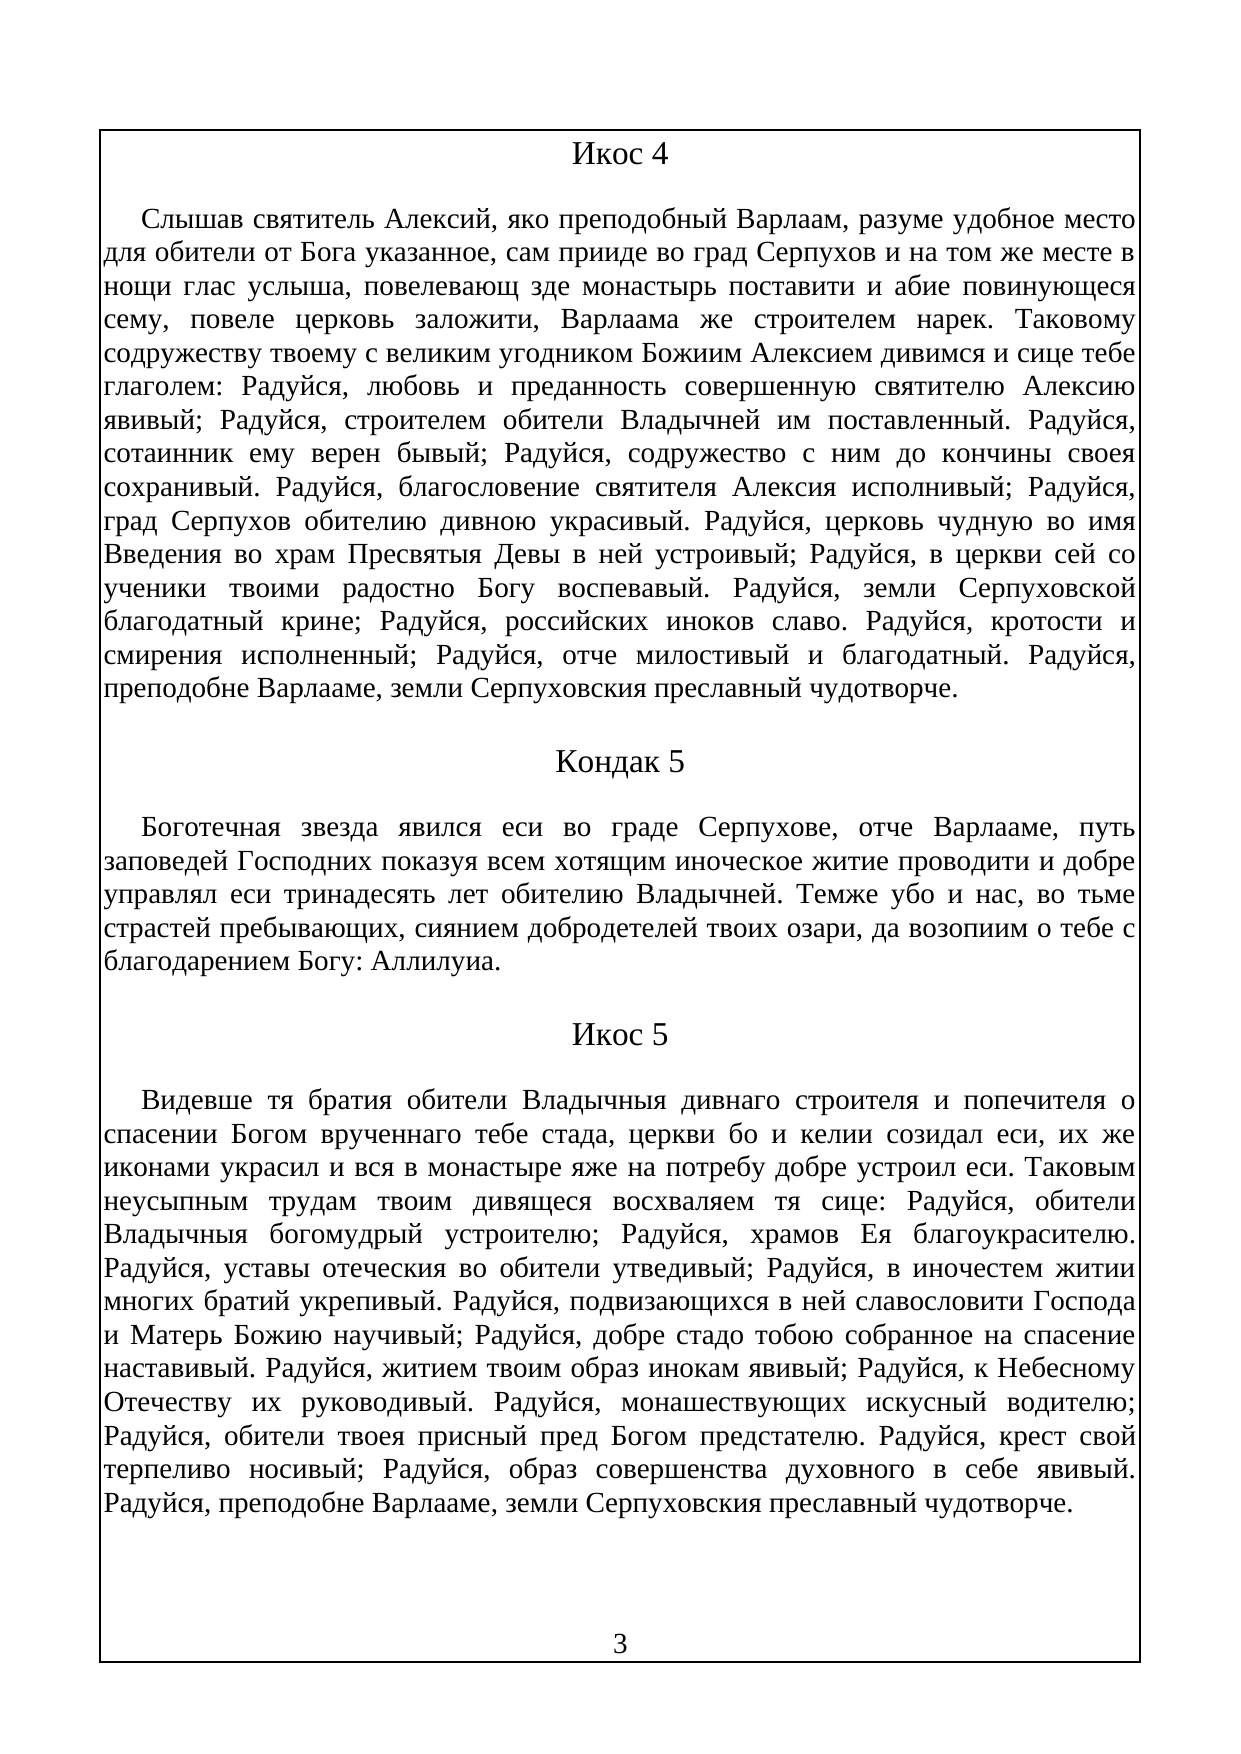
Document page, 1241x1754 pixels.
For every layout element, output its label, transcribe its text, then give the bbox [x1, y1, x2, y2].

subtitle Кондак 5 [103, 741, 1137, 780]
text Видевше тя братия обители Владычныя дивнаго строителя и попечителя о спасении Богом врученнаго тебе стада, церкви бо и келии созидал еси, их же иконами украсил и вся в монастыре яже на потребу добре устроил еси. Таковым неусыпным трудам твоим дивящеся восхваляем тя сице: Радуйся, обители Владычныя богомудрый устроителю; Радуйся, храмов Ея благоукрасителю. Радуйся, уставы отеческия во обители утведивый; Радуйся, в иночестем житии многих братий укрепивый. Радуйся, подвизающихся в ней славословити Господа и Матерь Божию научивый; Радуйся, добре стадо тобою собранное на спасение наставивый. Радуйся, житием твоим образ инокам явивый; Радуйся, к Небесному Отечеству их руководивый. Радуйся, монашествующих искусный водителю; Радуйся, обители твоея присный пред Богом предстателю. Радуйся, крест свой терпеливо носивый; Радуйся, образ совершенства духовного в себе явивый. Радуйся, преподобне Варлааме, земли Серпуховския преславный чудотворче. [103, 1082, 1137, 1518]
text Слышав святитель Алексий, яко преподобный Варлаам, разуме удобное место для обители от Бога указанное, сам прииде во град Серпухов и на том же месте в нощи глас услыша, повелевающ зде монастырь поставити и абие повинующеся сему, повеле церковь заложити, Варлаама же строителем нарек. Таковому содружеству твоему с великим угодником Божиим Алексием дивимся и сице тебе глаголем: Радуйся, любовь и преданность совершенную святителю Алексию явивый; Радуйся, строителем обители Владычней им поставленный. Радуйся, сотаинник ему верен бывый; Радуйся, содружество с ним до кончины своея сохранивый. Радуйся, благословение святителя Алексия исполнивый; Радуйся, град Серпухов обителию дивною украсивый. Радуйся, церковь чудную во имя Введения во храм Пресвятыя Девы в ней устроивый; Радуйся, в церкви сей со ученики твоими радостно Богу воспевавый. Радуйся, земли Серпуховской благодатный крине; Радуйся, российских иноков славо. Радуйся, кротости и смирения исполненный; Радуйся, отче милостивый и благодатный. Радуйся, преподобне Варлааме, земли Серпуховския преславный чудотворче. [103, 201, 1137, 704]
subtitle Икос 5 [103, 1014, 1137, 1053]
subtitle Икос 4 [103, 133, 1137, 171]
text Боготечная звезда явился еси во граде Серпухове, отче Варлааме, путь заповедей Господних показуя всем хотящим иноческое житие проводити и добре управлял еси тринадесять лет обителию Владычней. Темже убо и нас, во тьме страстей пребывающих, сиянием добродетелей твоих озари, да возопиим о тебе с благодарением Богу: Аллилуиа. [103, 809, 1137, 977]
